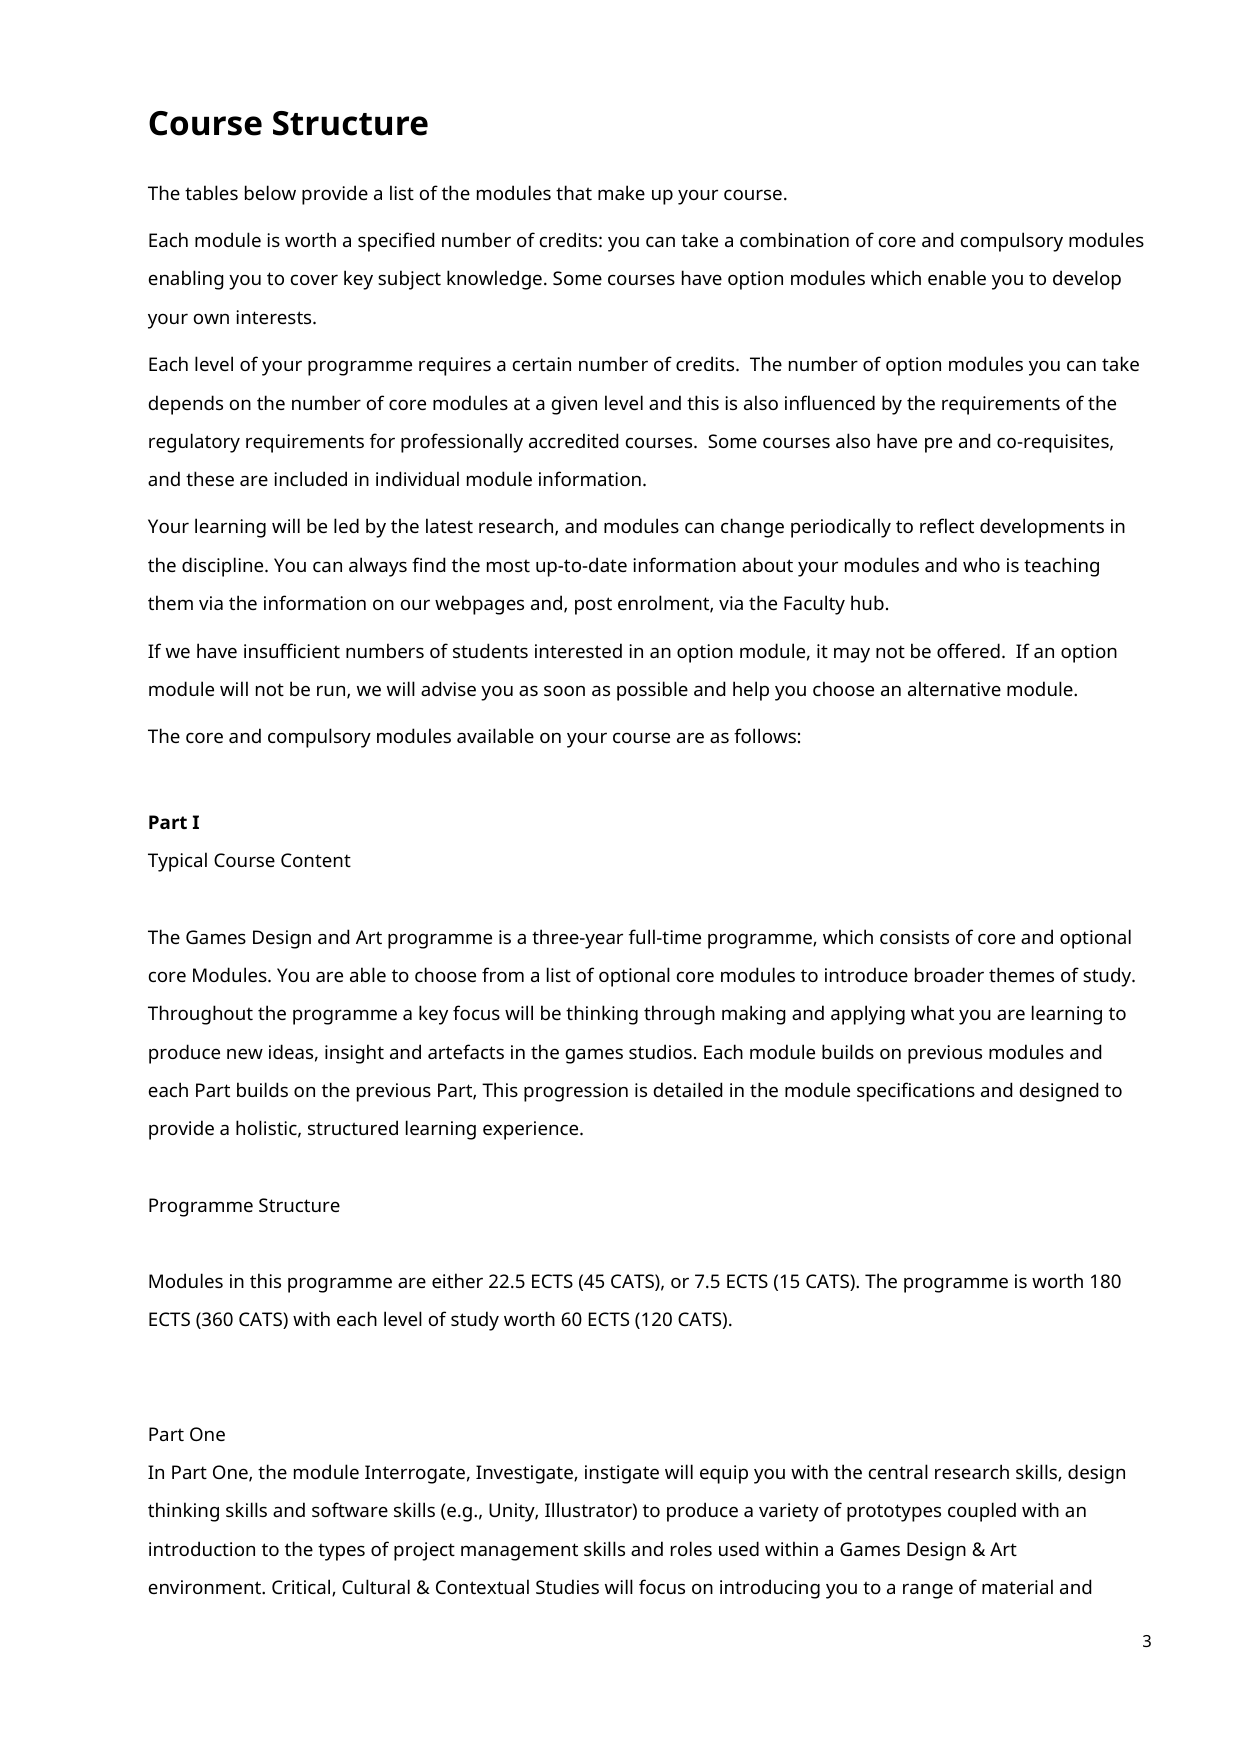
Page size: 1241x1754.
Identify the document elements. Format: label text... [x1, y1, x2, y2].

text If we have insufficient numbers of students interested in an option module, it may not be offered. If an option module will not be run, we will advise you as soon as possible and help you choose an alternative module. [148, 638, 1152, 702]
text The tables below provide a list of the modules that make up your course. [148, 180, 1152, 205]
subtitle Course Structure [148, 99, 1152, 145]
text Each level of your programme requires a certain number of credits. The number of option modules you can take depends on the number of core modules at a given level and this is also influenced by the requirements of the regulatory requirements for professionally accredited courses. Some courses also have pre and co-requisites, and these are included in individual module information. [148, 352, 1152, 492]
text The core and compulsory modules available on your course are as follows: [148, 724, 1152, 749]
text Your learning will be led by the latest research, and modules can change periodically to reflect developments in the discipline. You can always find the most up-to-date information about your modules and who is teaching them via the information on our webpages and, post enrolment, via the Faculty hub. [148, 514, 1152, 616]
table_header Part I Typical Course Content The Games Design and Art programme is a three-year full-time programme, which consists of core and optional core Modules. You are able to choose from a list of optional core modules to introduce broader themes of study. Throughout the programme a key focus will be thinking through making and applying what you are learning to produce new ideas, insight and artefacts in the games studios. Each module builds on previous modules and each Part builds on the previous Part, This progression is detailed in the module specifications and designed to provide a holistic, structured learning experience. Programme Structure Modules in this programme are either 22.5 ECTS (45 CATS), or 7.5 ECTS (15 CATS). The programme is worth 180 ECTS (360 CATS) with each level of study worth 60 ECTS (120 CATS). Part One In Part One, the module Interrogate, Investigate, instigate will equip you with the central research skills, design thinking skills and software skills (e.g., Unity, Illustrator) to produce a variety of prototypes coupled with an introduction to the types of project management skills and roles used within a Games Design & Art environment. Critical, Cultural & Contextual Studies will focus on introducing you to a range of material and [136, 771, 1152, 1600]
text Each module is worth a specified number of credits: you can take a combination of core and compulsory modules enabling you to cover key subject knowledge. Some courses have option modules which enable you to develop your own interests. [148, 227, 1152, 329]
